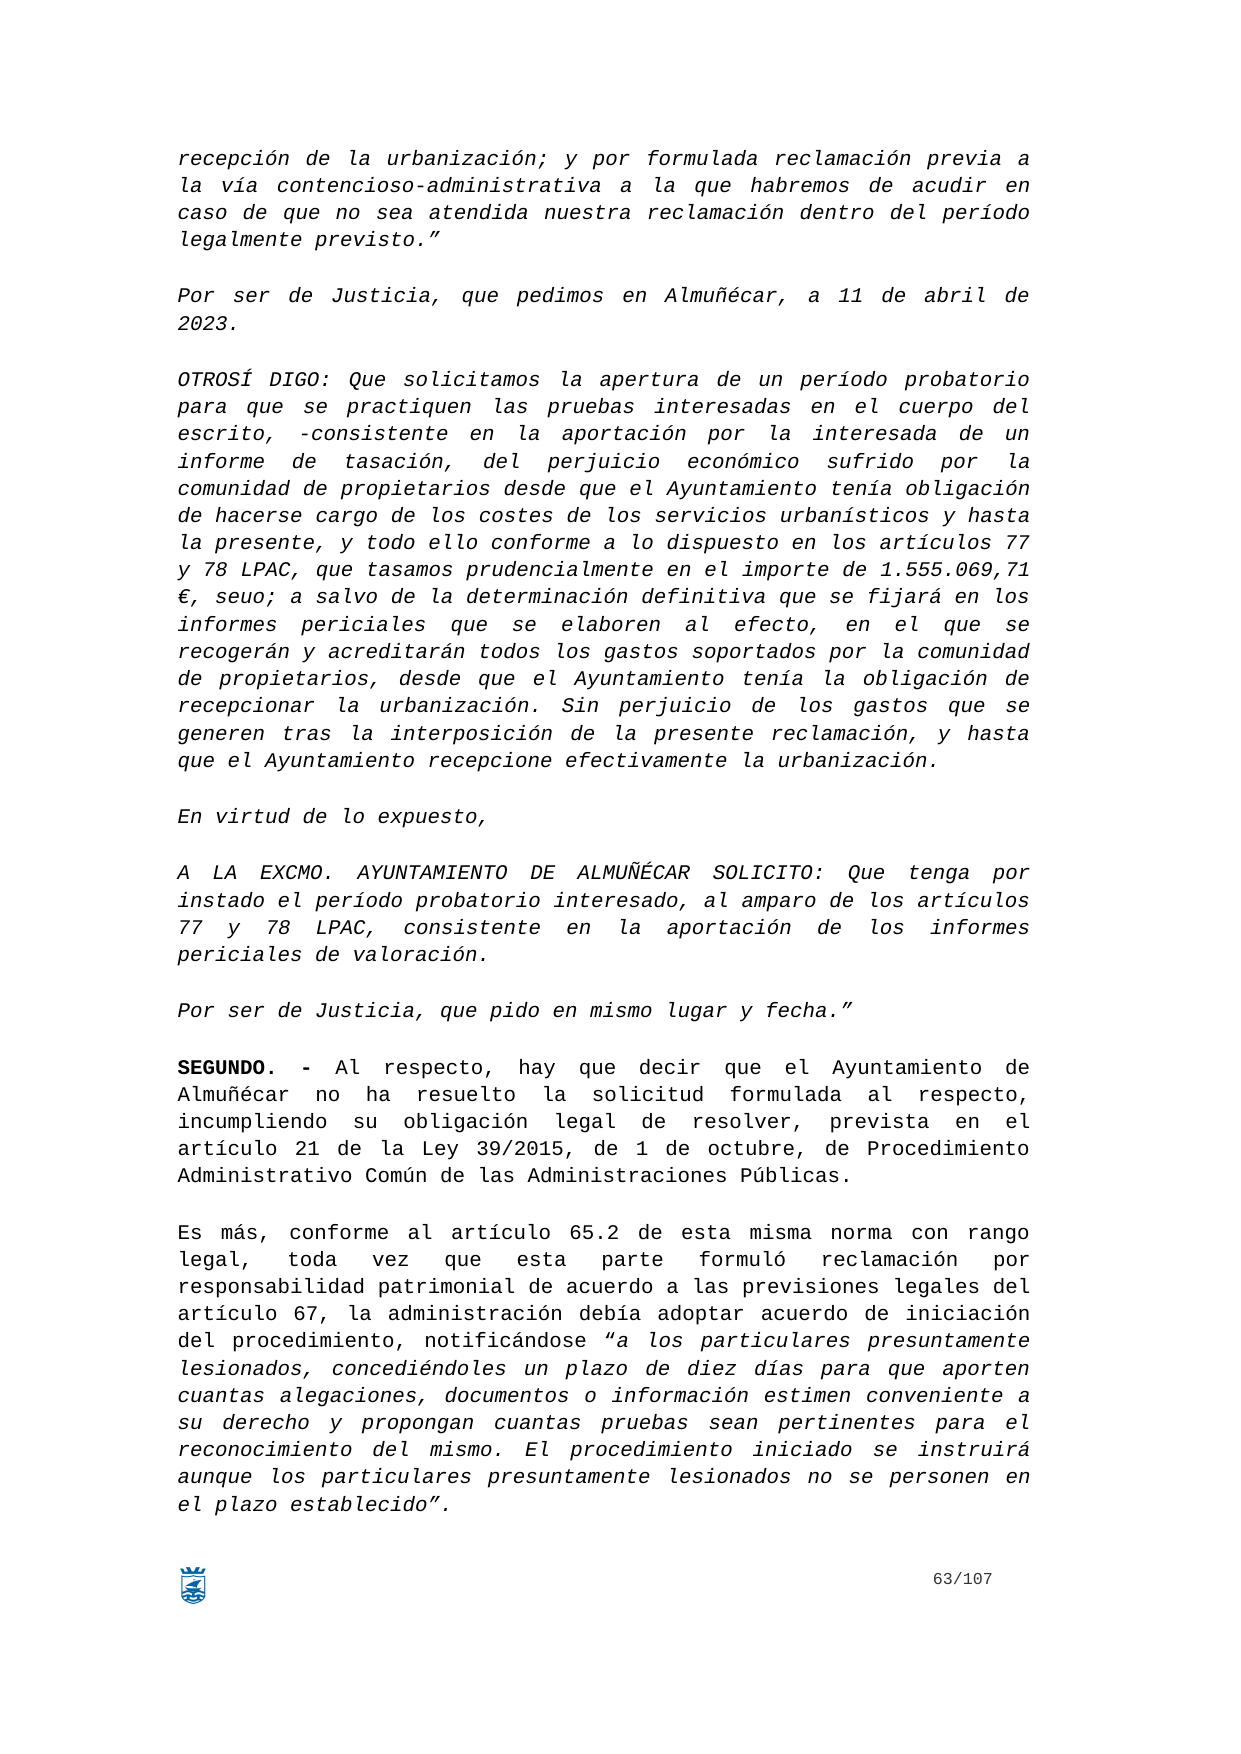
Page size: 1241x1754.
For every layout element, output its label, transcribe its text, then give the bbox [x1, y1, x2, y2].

text Por ser de Justicia, que pedimos en Almuñécar, a 11 de abril de 2023. [177, 286, 1031, 336]
picture [177, 1562, 208, 1607]
text SEGUNDO. - Al respecto, hay que decir que el Ayuntamiento de Almuñécar no ha resuelto la solicitud formulada al respecto, incumpliendo su obligación legal de resolver, prevista en el artículo 21 de la Ley 39/2015, de 1 de octubre, de Procedimiento Administrativo Común de las Administraciones Públicas. [177, 1057, 1031, 1189]
text OTROSÍ DIGO: Que solicitamos la apertura de un período probatorio para que se practiquen las pruebas interesadas en el cuerpo del escrito, -consistente en la aportación por la interesada de un informe de tasación, del perjuicio económico sufrido por la comunidad de propietarios desde que el Ayuntamiento tenía obligación de hacerse cargo de los costes de los servicios urbanísticos y hasta la presente, y todo ello conforme a lo dispuesto en los artículos 77 y 78 LPAC, que tasamos prudencialmente en el importe de 1.555.069,71 €, seuo; a salvo de la determinación definitiva que se fijará en los informes periciales que se elaboren al efecto, en el que se recogerán y acreditarán todos los gastos soportados por la comunidad de propietarios, desde que el Ayuntamiento tenía la obligación de recepcionar la urbanización. Sin perjuicio de los gastos que se generen tras la interposición de la presente reclamación, y hasta que el Ayuntamiento recepcione efectivamente la urbanización. [177, 369, 1031, 773]
text A LA EXCMO. AYUNTAMIENTO DE ALMUÑÉCAR SOLICITO: Que tenga por instado el período probatorio interesado, al amparo de los artículos 77 y 78 LPAC, consistente en la aportación de los informes periciales de valoración. [177, 862, 1031, 968]
text En virtud de lo expuesto, [177, 806, 1031, 830]
text Por ser de Justicia, que pido en mismo lugar y fecha.” [177, 1000, 1031, 1024]
text recepción de la urbanización; y por formulada reclamación previa a la vía contencioso-administrativa a la que habremos de acudir en caso de que no sea atendida nuestra reclamación dentro del período legalmente previsto.” [177, 148, 1031, 253]
text Es más, conforme al artículo 65.2 de esta misma norma con rango legal, toda vez que esta parte formuló reclamación por responsabilidad patrimonial de acuerdo a las previsiones legales del artículo 67, la administración debía adoptar acuerdo de iniciación del procedimiento, notificándose “a los particulares presuntamente lesionados, concediéndoles un plazo de diez días para que aporten cuantas alegaciones, documentos o información estimen conveniente a su derecho y propongan cuantas pruebas sean pertinentes para el reconocimiento del mismo. El procedimiento iniciado se instruirá aunque los particulares presuntamente lesionados no se personen en el plazo establecido”. [177, 1222, 1031, 1517]
